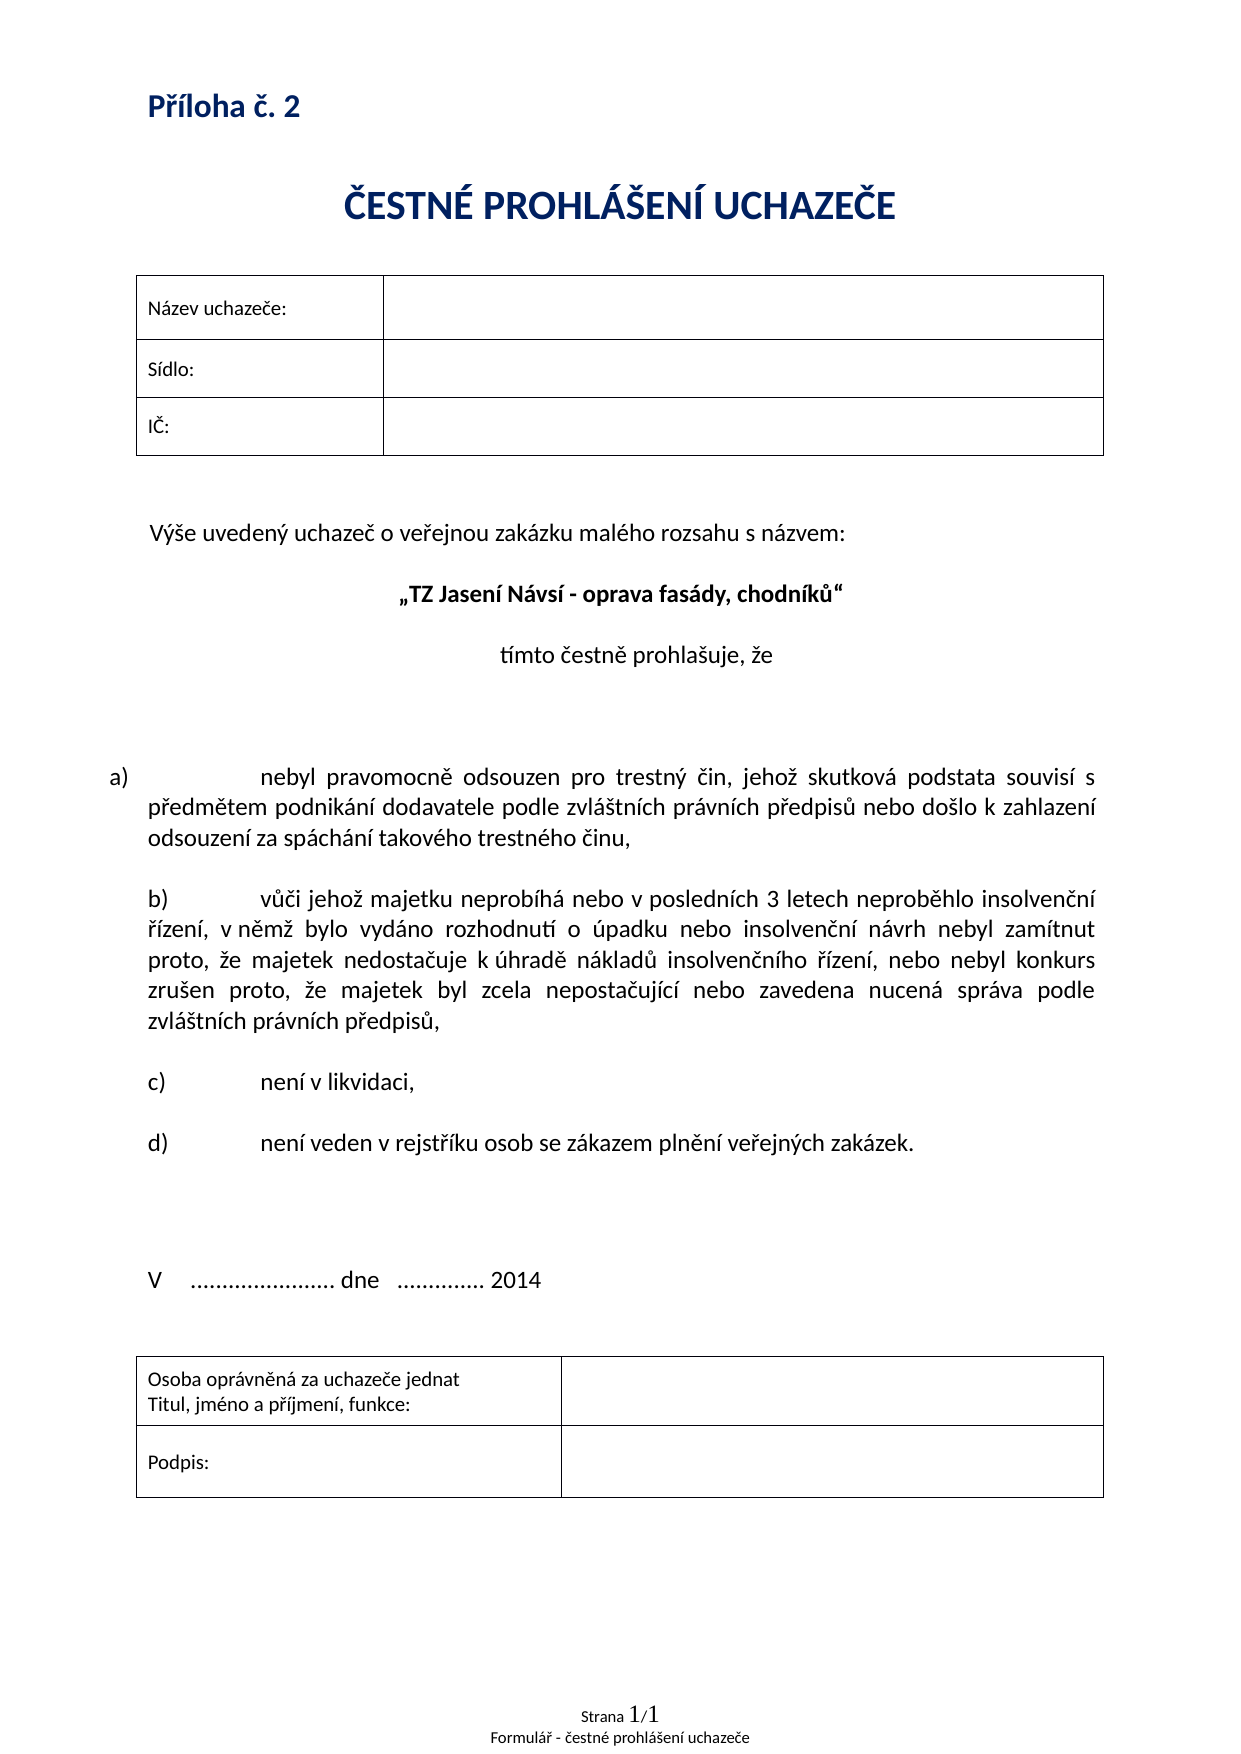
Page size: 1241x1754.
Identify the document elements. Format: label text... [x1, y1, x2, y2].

table_cell [562, 1426, 1103, 1497]
table_cell Sídlo: [137, 340, 383, 397]
list nebyl pravomocně odsouzen pro trestný čin, jehož skutková podstata souvisí s předmětem podnikání dodavatele podle zvláštních právních předpisů nebo došlo k zahlazení odsouzení za spáchání takového trestného činu, [109, 761, 1096, 853]
table_cell IČ: [137, 398, 383, 455]
table_cell [384, 340, 1103, 397]
table_cell [384, 398, 1103, 455]
table_header [562, 1357, 1103, 1425]
table_header Název uchazeče: [137, 276, 383, 339]
text „TZ Jasení Návsí - oprava fasády, chodníků“ [149, 578, 1092, 608]
table_header [384, 276, 1103, 339]
text ČESTNÉ PROHLÁŠENÍ UCHAZEČE [148, 179, 1092, 229]
list není v likvidaci, [148, 1066, 1096, 1097]
text V ....................... dne .............. 2014 [148, 1264, 1092, 1295]
list není veden v rejstříku osob se zákazem plnění veřejných zakázek. [148, 1127, 1096, 1158]
table_cell Podpis: [137, 1426, 561, 1497]
list vůči jehož majetku neprobíhá nebo v posledních 3 letech neproběhlo insolvenční řízení, v němž bylo vydáno rozhodnutí o úpadku nebo insolvenční návrh nebyl zamítnut proto, že majetek nedostačuje k úhradě nákladů insolvenčního řízení, nebo nebyl konkurs zrušen proto, že majetek byl zcela nepostačující nebo zavedena nucená správa podle zvláštních právních předpisů, [148, 883, 1096, 1036]
text tímto čestně prohlašuje, že [149, 639, 1092, 669]
text Výše uvedený uchazeč o veřejnou zakázku malého rozsahu s názvem: [149, 517, 1092, 547]
table_header Osoba oprávněná za uchazeče jednat Titul, jméno a příjmení, funkce: [137, 1357, 561, 1425]
